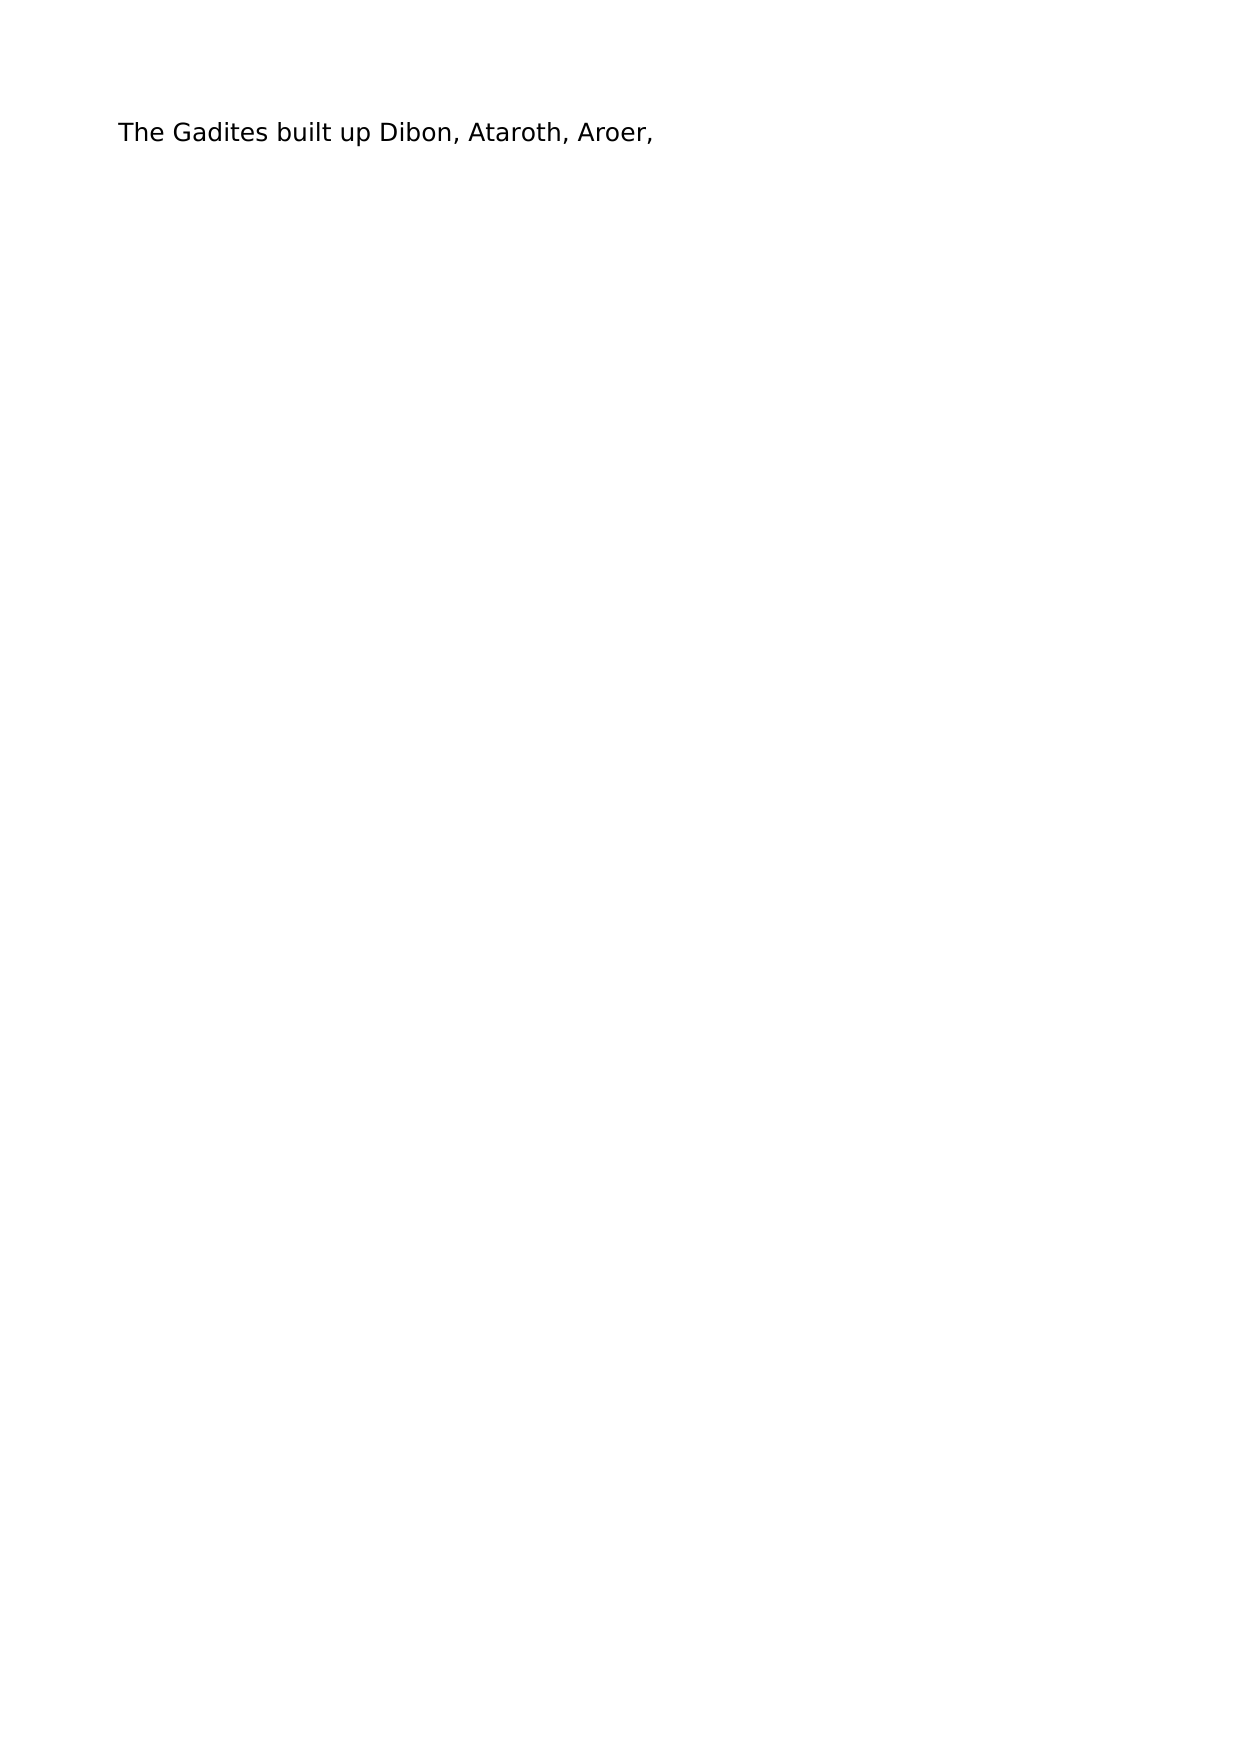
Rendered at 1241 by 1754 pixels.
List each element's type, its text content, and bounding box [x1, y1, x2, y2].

text The Gadites built up Dibon, Ataroth, Aroer, [118, 118, 1122, 147]
